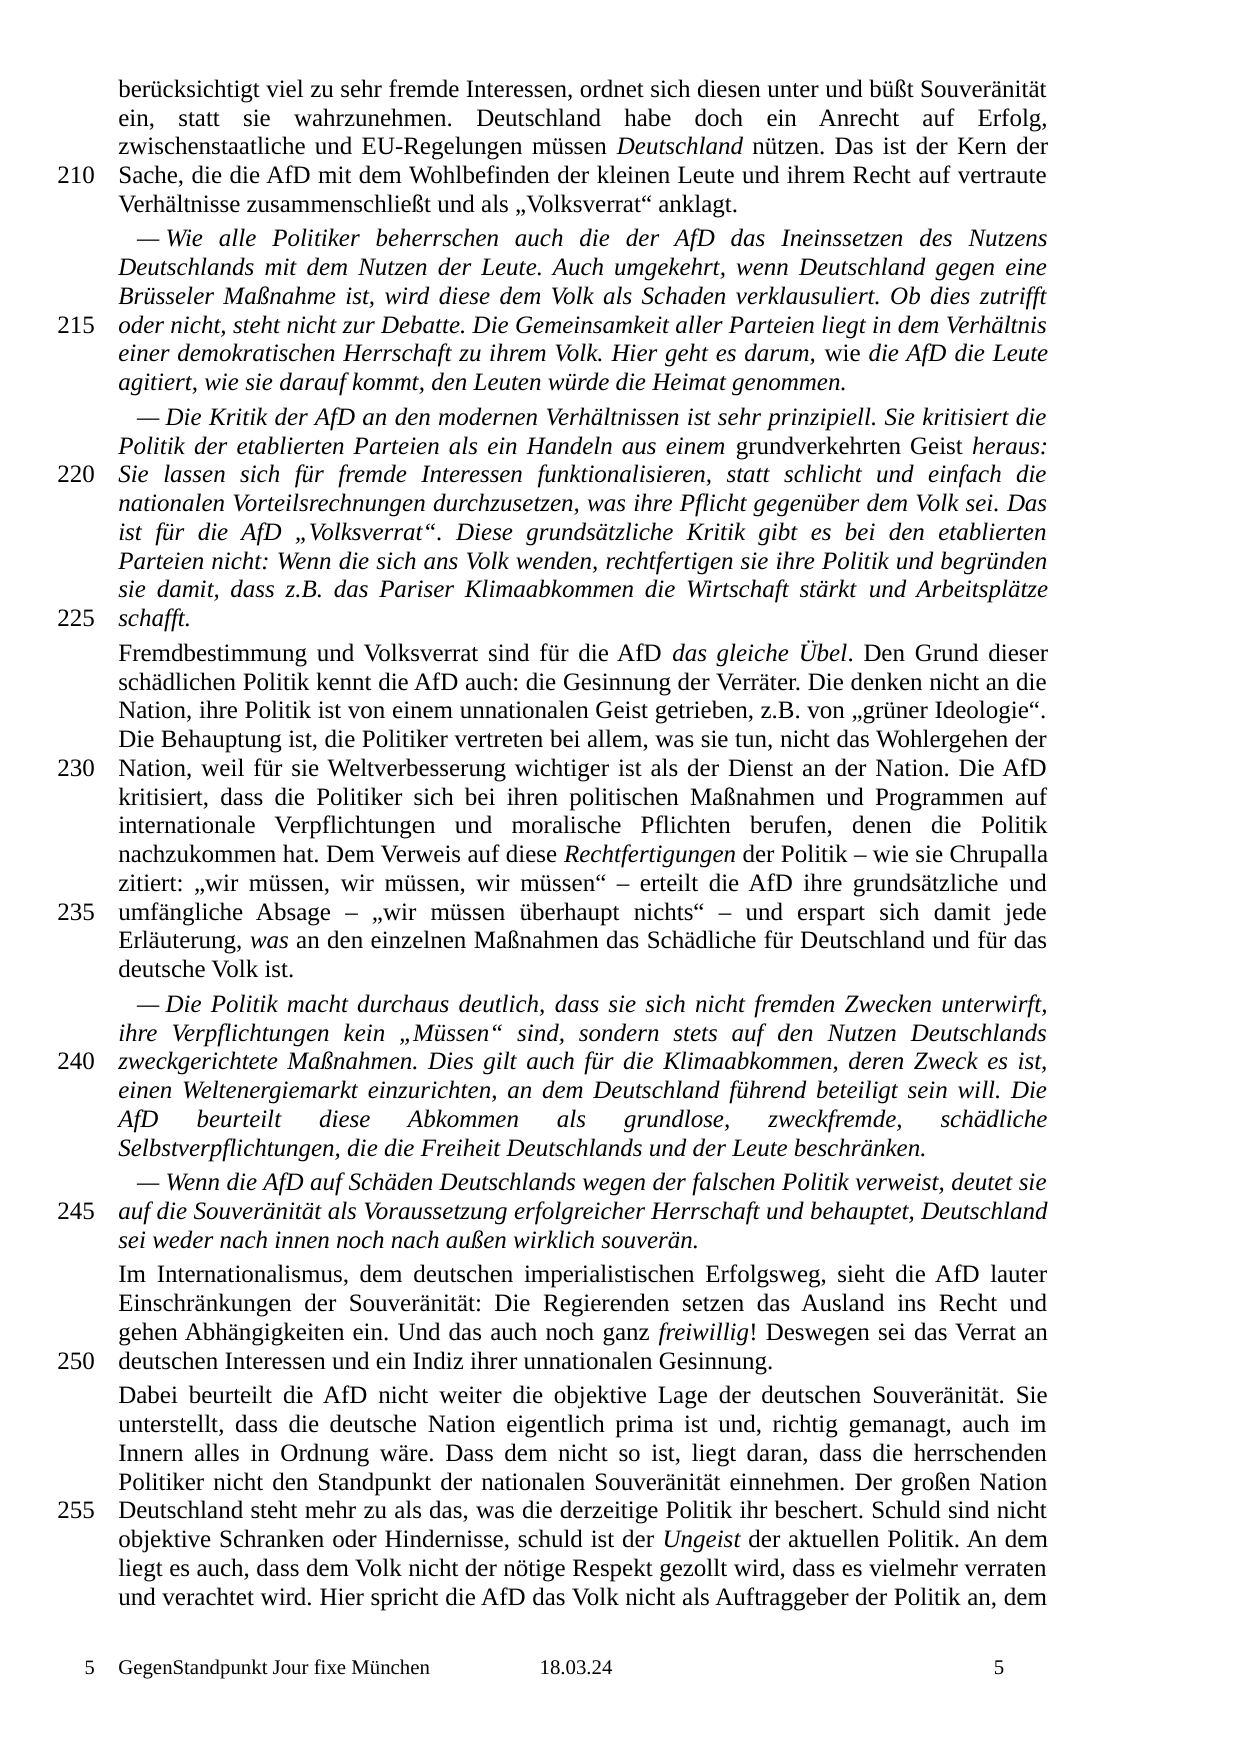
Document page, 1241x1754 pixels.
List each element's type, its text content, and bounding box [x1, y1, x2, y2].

text — Wie alle Politiker beherrschen auch die der AfD das Ineinssetzen des Nutzens Deutschlands mit dem Nutzen der Leute. Auch umgekehrt, wenn Deutschland gegen eine Brüsseler Maßnahme ist, wird diese dem Volk als Schaden verklausuliert. Ob dies zutrifft oder nicht, steht nicht zur Debatte. Die Gemeinsamkeit aller Parteien liegt in dem Verhältnis einer demokratischen Herrschaft zu ihrem Volk. Hier geht es darum, wie die AfD die Leute agitiert, wie sie darauf kommt, den Leuten würde die Heimat genommen. [118, 223, 1048, 396]
text Dabei beurteilt die AfD nicht weiter die objektive Lage der deutschen Souveränität. Sie unterstellt, dass die deutsche Nation eigentlich prima ist und, richtig gemanagt, auch im Innern alles in Ordnung wäre. Dass dem nicht so ist, liegt daran, dass die herrschenden Politiker nicht den Standpunkt der nationalen Souveränität einnehmen. Der großen Nation Deutschland steht mehr zu als das, was die derzeitige Politik ihr beschert. Schuld sind nicht objektive Schranken oder Hindernisse, schuld ist der Ungeist der aktuellen Politik. An dem liegt es auch, dass dem Volk nicht der nötige Respekt gezollt wird, dass es vielmehr verraten und verachtet wird. Hier spricht die AfD das Volk nicht als Auftraggeber der Politik an, dem [118, 1380, 1048, 1610]
text Fremdbestimmung und Volksverrat sind für die AfD das gleiche Übel. Den Grund dieser schädlichen Politik kennt die AfD auch: die Gesinnung der Verräter. Die denken nicht an die Nation, ihre Politik ist von einem unnationalen Geist getrieben, z.B. von „grüner Ideologie“. Die Behauptung ist, die Politiker vertreten bei allem, was sie tun, nicht das Wohlergehen der Nation, weil für sie Weltverbesserung wichtiger ist als der Dienst an der Nation. Die AfD kritisiert, dass die Politiker sich bei ihren politischen Maßnahmen und Programmen auf internationale Verpflichtungen und moralische Pflichten berufen, denen die Politik nachzukommen hat. Dem Verweis auf diese Rechtfertigungen der Politik – wie sie Chrupalla zitiert: „wir müssen, wir müssen, wir müssen“ – erteilt die AfD ihre grundsätzliche und umfängliche Absage – „wir müssen überhaupt nichts“ – und erspart sich damit jede Erläuterung, was an den einzelnen Maßnahmen das Schädliche für Deutschland und für das deutsche Volk ist. [118, 638, 1048, 983]
text Im Internationalismus, dem deutschen imperialistischen Erfolgsweg, sieht die AfD lauter Einschränkungen der Souveränität: Die Regierenden setzen das Ausland ins Recht und gehen Abhängigkeiten ein. Und das auch noch ganz freiwillig! Deswegen sei das Verrat an deutschen Interessen und ein Indiz ihrer unnationalen Gesinnung. [118, 1259, 1048, 1374]
text — Die Politik macht durchaus deutlich, dass sie sich nicht fremden Zwecken unterwirft, ihre Verpflichtungen kein „Müssen“ sind, sondern stets auf den Nutzen Deutschlands zweckgerichtete Maßnahmen. Dies gilt auch für die Klimaabkommen, deren Zweck es ist, einen Weltenergiemarkt einzurichten, an dem Deutschland führend beteiligt sein will. Die AfD beurteilt diese Abkommen als grundlose, zweckfremde, schädliche Selbstverpflichtungen, die die Freiheit Deutschlands und der Leute beschränken. [118, 989, 1048, 1161]
text — Die Kritik der AfD an den modernen Verhältnissen ist sehr prinzipiell. Sie kritisiert die Politik der etablierten Parteien als ein Handeln aus einem grundverkehrten Geist heraus: Sie lassen sich für fremde Interessen funktionalisieren, statt schlicht und einfach die nationalen Vorteilsrechnungen durchzusetzen, was ihre Pflicht gegenüber dem Volk sei. Das ist für die AfD „Volksverrat“. Diese grundsätzliche Kritik gibt es bei den etablierten Parteien nicht: Wenn die sich ans Volk wenden, rechtfertigen sie ihre Politik und begründen sie damit, dass z.B. das Pariser Klimaabkommen die Wirtschaft stärkt und Arbeitsplätze schafft. [118, 402, 1048, 632]
text — Wenn die AfD auf Schäden Deutschlands wegen der falschen Politik verweist, deutet sie auf die Souveränität als Voraussetzung erfolgreicher Herrschaft und behauptet, Deutschland sei weder nach innen noch nach außen wirklich souverän. [118, 1167, 1048, 1253]
text berücksichtigt viel zu sehr fremde Interessen, ordnet sich diesen unter und büßt Souveränität ein, statt sie wahrzunehmen. Deutschland habe doch ein Anrecht auf Erfolg, zwischenstaatliche und EU-Regelungen müssen Deutschland nützen. Das ist der Kern der Sache, die die AfD mit dem Wohlbefinden der kleinen Leute und ihrem Recht auf vertraute Verhältnisse zusammenschließt und als „Volksverrat“ anklagt. [118, 74, 1048, 218]
